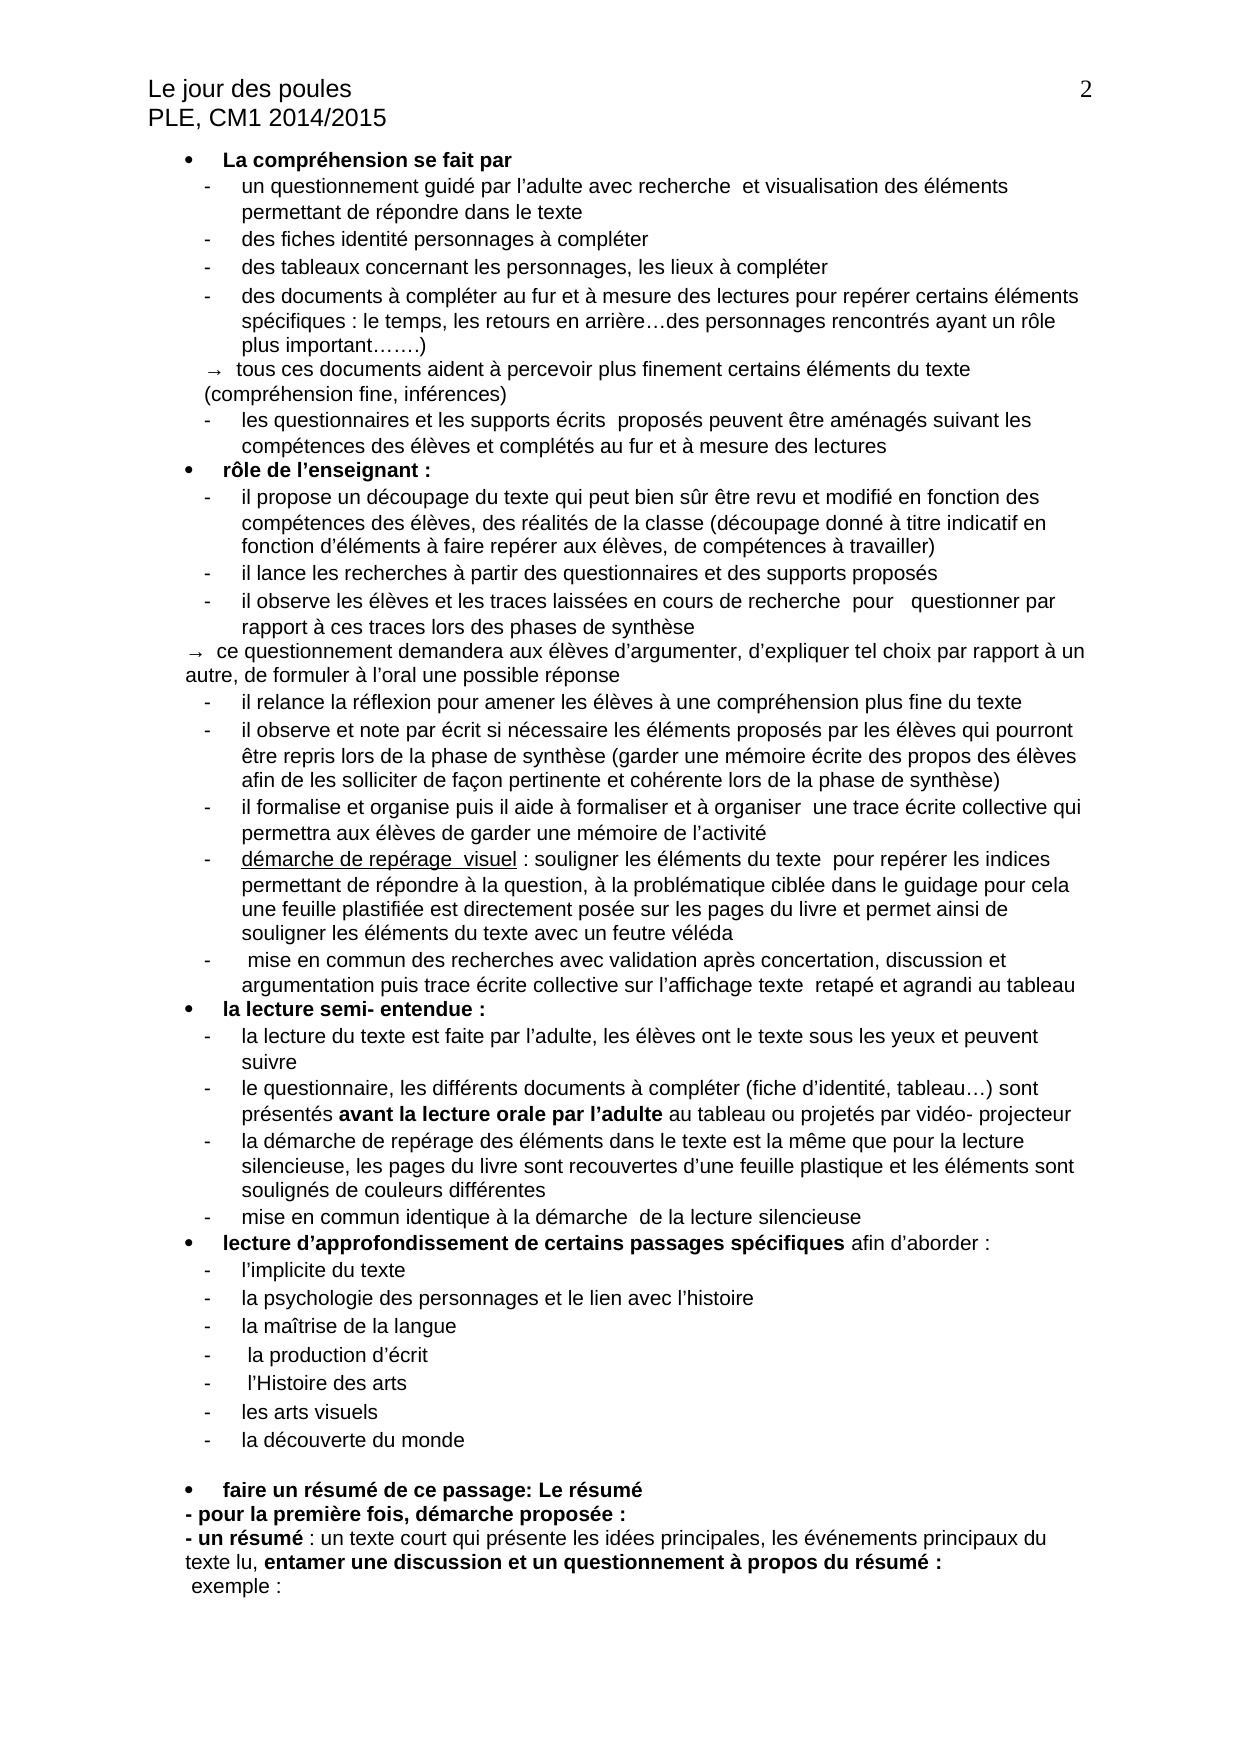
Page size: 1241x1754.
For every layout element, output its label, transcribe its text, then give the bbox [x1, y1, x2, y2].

list la psychologie des personnages et le lien avec l’histoire [204, 1283, 1093, 1312]
list des fiches identité personnages à compléter [204, 224, 1093, 252]
list la découverte du monde [204, 1425, 1093, 1454]
text → tous ces documents aident à percevoir plus finement certains éléments du texte (compréhension fine, inférences) [204, 357, 1093, 405]
list les arts visuels [204, 1397, 1093, 1425]
list les questionnaires et les supports écrits proposés peuvent être aménagés suivant les compétences des élèves et complétés au fur et à mesure des lectures [204, 405, 1093, 458]
list un questionnement guidé par l’adulte avec recherche et visualisation des éléments permettant de répondre dans le texte [204, 172, 1093, 224]
list il formalise et organise puis il aide à formaliser et à organiser une trace écrite collective qui permettra aux élèves de garder une mémoire de l’activité [204, 792, 1093, 844]
text → ce questionnement demandera aux élèves d’argumenter, d’expliquer tel choix par rapport à un autre, de formuler à l’oral une possible réponse [185, 639, 1093, 687]
text - un résumé : un texte court qui présente les idées principales, les événements principaux du texte lu, entamer une discussion et un questionnement à propos du résumé : [185, 1526, 1093, 1574]
list des tableaux concernant les personnages, les lieux à compléter [204, 252, 1093, 281]
list La compréhension se fait par [185, 148, 1093, 172]
list la production d’écrit [204, 1340, 1093, 1368]
list rôle de l’enseignant : [185, 458, 1093, 482]
list faire un résumé de ce passage: Le résumé [185, 1478, 1093, 1502]
list mise en commun identique à la démarche de la lecture silencieuse [204, 1202, 1093, 1231]
list la démarche de repérage des éléments dans le texte est la même que pour la lecture silencieuse, les pages du livre sont recouvertes d’une feuille plastique et les éléments sont soulignés de couleurs différentes [204, 1126, 1093, 1202]
list l’Histoire des arts [204, 1368, 1093, 1397]
list la maîtrise de la langue [204, 1312, 1093, 1340]
list la lecture semi- entendue : [185, 997, 1093, 1021]
list il propose un découpage du texte qui peut bien sûr être revu et modifié en fonction des compétences des élèves, des réalités de la classe (découpage donné à titre indicatif en fonction d’éléments à faire repérer aux élèves, de compétences à travailler) [204, 482, 1093, 558]
list le questionnaire, les différents documents à compléter (fiche d’identité, tableau…) sont présentés avant la lecture orale par l’adulte au tableau ou projetés par vidéo- projecteur [204, 1073, 1093, 1126]
list il observe les élèves et les traces laissées en cours de recherche pour questionner par rapport à ces traces lors des phases de synthèse [204, 587, 1093, 639]
list il observe et note par écrit si nécessaire les éléments proposés par les élèves qui pourront être repris lors de la phase de synthèse (garder une mémoire écrite des propos des élèves afin de les solliciter de façon pertinente et cohérente lors de la phase de synthèse) [204, 716, 1093, 792]
text exemple : [185, 1574, 1093, 1598]
list lecture d’approfondissement de certains passages spécifiques afin d’aborder : [185, 1231, 1093, 1255]
text - pour la première fois, démarche proposée : [185, 1502, 1093, 1526]
list des documents à compléter au fur et à mesure des lectures pour repérer certains éléments spécifiques : le temps, les retours en arrière…des personnages rencontrés ayant un rôle plus important…….) [204, 281, 1093, 357]
list il lance les recherches à partir des questionnaires et des supports proposés [204, 558, 1093, 587]
list il relance la réflexion pour amener les élèves à une compréhension plus fine du texte [204, 687, 1093, 716]
list démarche de repérage visuel : souligner les éléments du texte pour repérer les indices permettant de répondre à la question, à la problématique ciblée dans le guidage pour cela une feuille plastifiée est directement posée sur les pages du livre et permet ainsi de souligner les éléments du texte avec un feutre véléda [204, 844, 1093, 945]
list mise en commun des recherches avec validation après concertation, discussion et argumentation puis trace écrite collective sur l’affichage texte retapé et agrandi au tableau [204, 945, 1093, 997]
list la lecture du texte est faite par l’adulte, les élèves ont le texte sous les yeux et peuvent suivre [204, 1021, 1093, 1073]
list l’implicite du texte [204, 1255, 1093, 1283]
